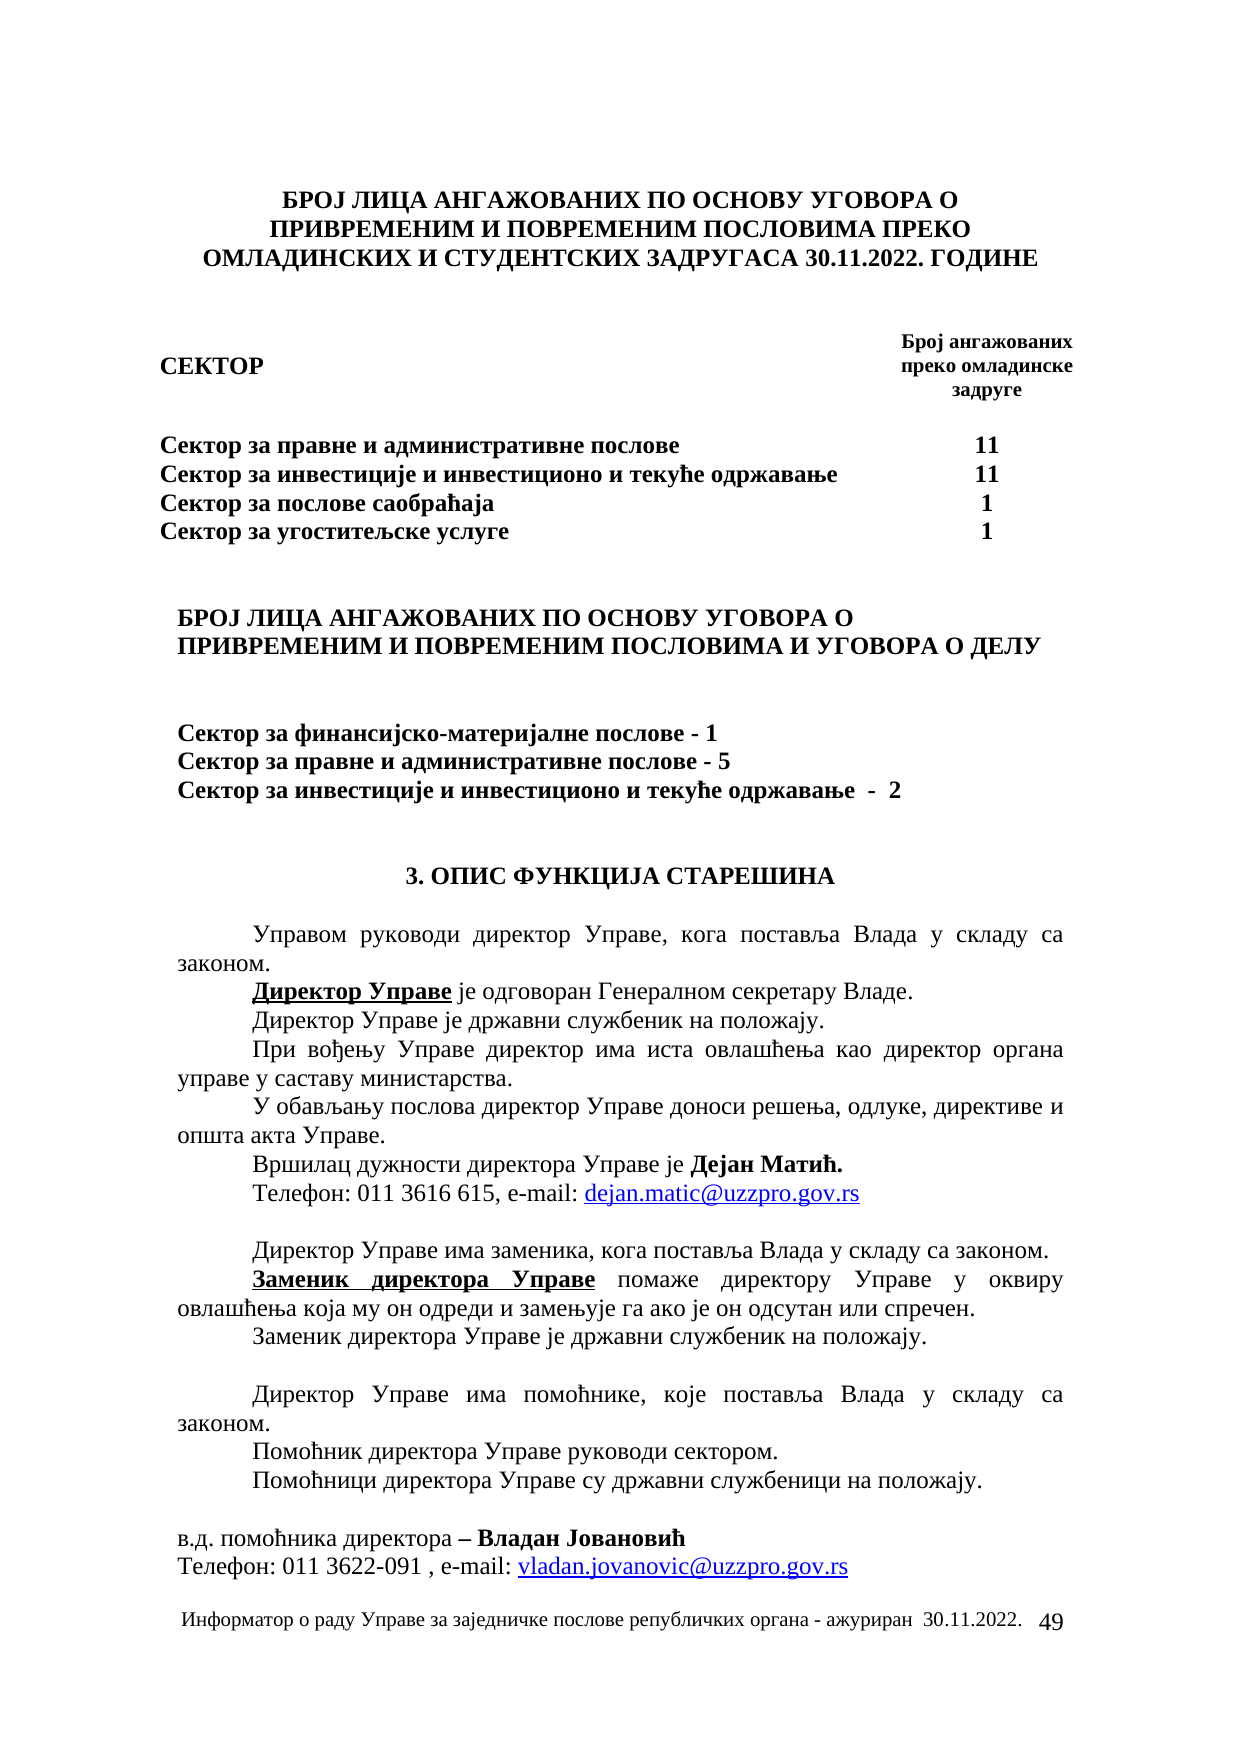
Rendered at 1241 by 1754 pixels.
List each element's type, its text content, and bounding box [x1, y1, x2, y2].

table_cell Сектор за правне и административне послове [148, 430, 881, 459]
text Директор Управе има заменика, кога поставља Влада у складу са законом. [177, 1235, 1063, 1264]
text Сектор за инвестиције и инвестиционо и текуће одржавање - 2 [177, 775, 1063, 804]
table_cell 11 [881, 430, 1092, 459]
table_cell 1 [881, 516, 1092, 545]
text в.д. помоћника директора – Владан Јовановић [177, 1523, 1063, 1551]
table_header Број ангажованих преко омладинске задруге [881, 329, 1092, 401]
text Телефон: 011 3616 615, e-mail: dejan.matic@uzzpro.gov.rs [177, 1178, 1063, 1206]
text БРОЈ ЛИЦА АНГАЖОВАНИХ ПО ОСНОВУ УГОВОРА О ПРИВРЕМЕНИМ И ПОВРЕМЕНИМ ПОСЛОВИМА ПРЕКО ОМЛАДИНСКИХ И СТУДЕНТСКИХ ЗАДРУГАСА 30.11.2022. ГОДИНЕ [177, 186, 1063, 272]
table_cell Сектор за угоститељске услуге [148, 516, 881, 545]
table_cell [148, 401, 881, 430]
table_cell 1 [881, 488, 1092, 516]
text Сектор за финансијско-материјалне послове - 1 [177, 718, 1063, 746]
text Директор Управе има помоћнике, које поставља Влада у складу са законом. [177, 1379, 1063, 1436]
table_cell [881, 401, 1092, 430]
text Заменик директора Управе помаже директору Управе у оквиру овлашћења која му он одреди и замењује га ако је он одсутан или спречен. [177, 1264, 1063, 1321]
text Заменик директора Управе је државни службеник на положају. [177, 1321, 1063, 1350]
text 3. ОПИС ФУНКЦИЈА СТАРЕШИНА [177, 861, 1063, 890]
table_header СЕКТОР [148, 329, 881, 401]
text Вршилац дужности директора Управе је Дејан Матић. [177, 1149, 1063, 1178]
table_cell Сектор за инвестиције и инвестиционо и текуће одржавање [148, 459, 881, 488]
text Управом руководи директор Управе, кога поставља Влада у складу са законом. [177, 919, 1063, 976]
table_cell Сектор за послове саобраћаја [148, 488, 881, 516]
text Телефон: 011 3622-091 , e-mail: vladan.jovanovic@uzzpro.gov.rs [177, 1551, 1063, 1580]
table_cell 11 [881, 459, 1092, 488]
text Директор Управе је државни службеник на положају. [177, 1005, 1063, 1034]
text При вођењу Управе директор има иста овлашћења као директор органа управе у саставу министарства. [177, 1034, 1063, 1091]
text У обављању послова директор Управе доноси решења, одлуке, директиве и општа акта Управе. [177, 1091, 1063, 1149]
text БРОЈ ЛИЦА АНГАЖОВАНИХ ПО ОСНОВУ УГОВОРА О ПРИВРЕМЕНИМ И ПОВРЕМЕНИМ ПОСЛОВИМА И УГОВОРА О ДЕЛУ [177, 603, 1063, 660]
text Помоћници директора Управе су државни службеници на положају. [177, 1465, 1063, 1494]
text Директор Управе је одговоран Генералном секретару Владе. [177, 976, 1063, 1005]
text Помоћник директора Управе руководи сектором. [177, 1436, 1063, 1465]
text Сектор за правне и административне послове - 5 [177, 746, 1063, 775]
